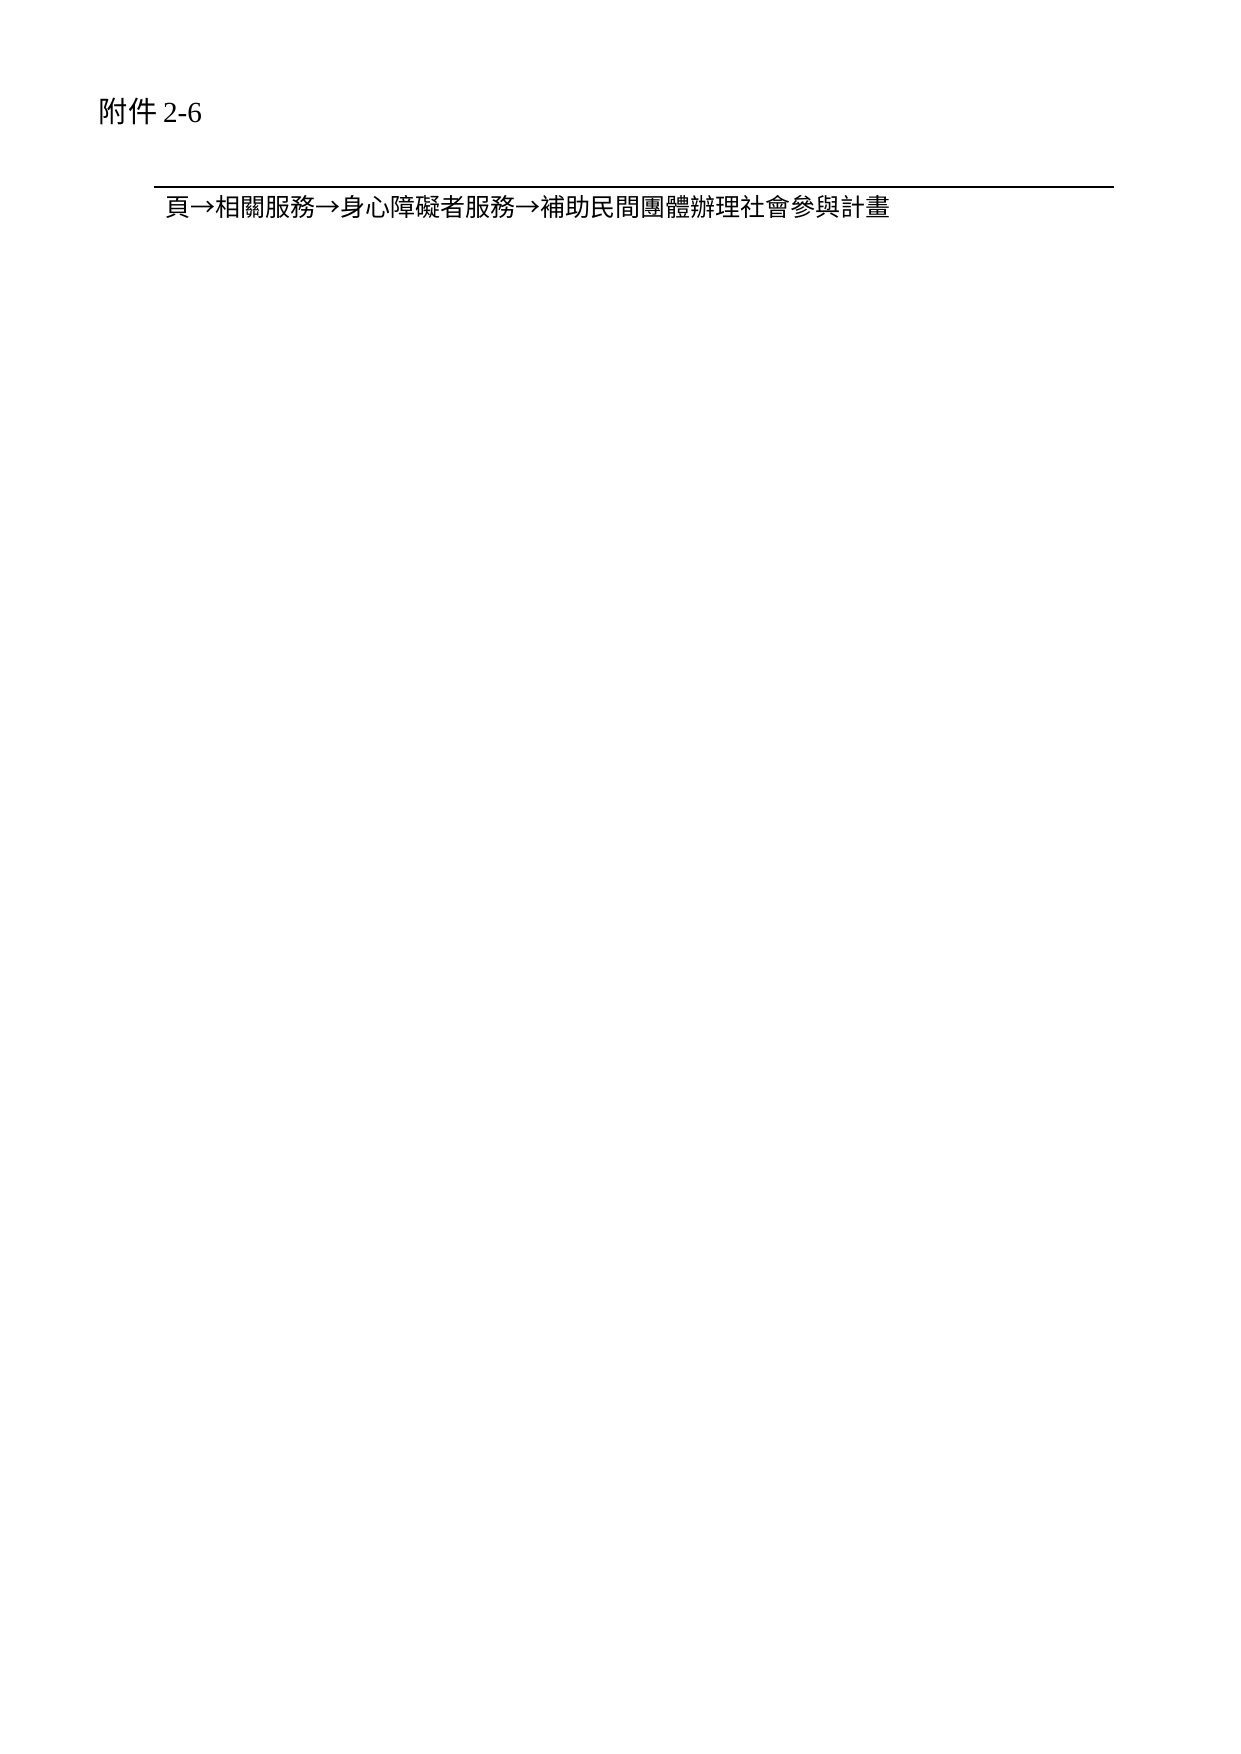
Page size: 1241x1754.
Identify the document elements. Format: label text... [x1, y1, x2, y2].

table_cell 頁→相關服務→身心障礙者服務→補助民間團體辦理社會參與計畫 [154, 188, 1114, 252]
